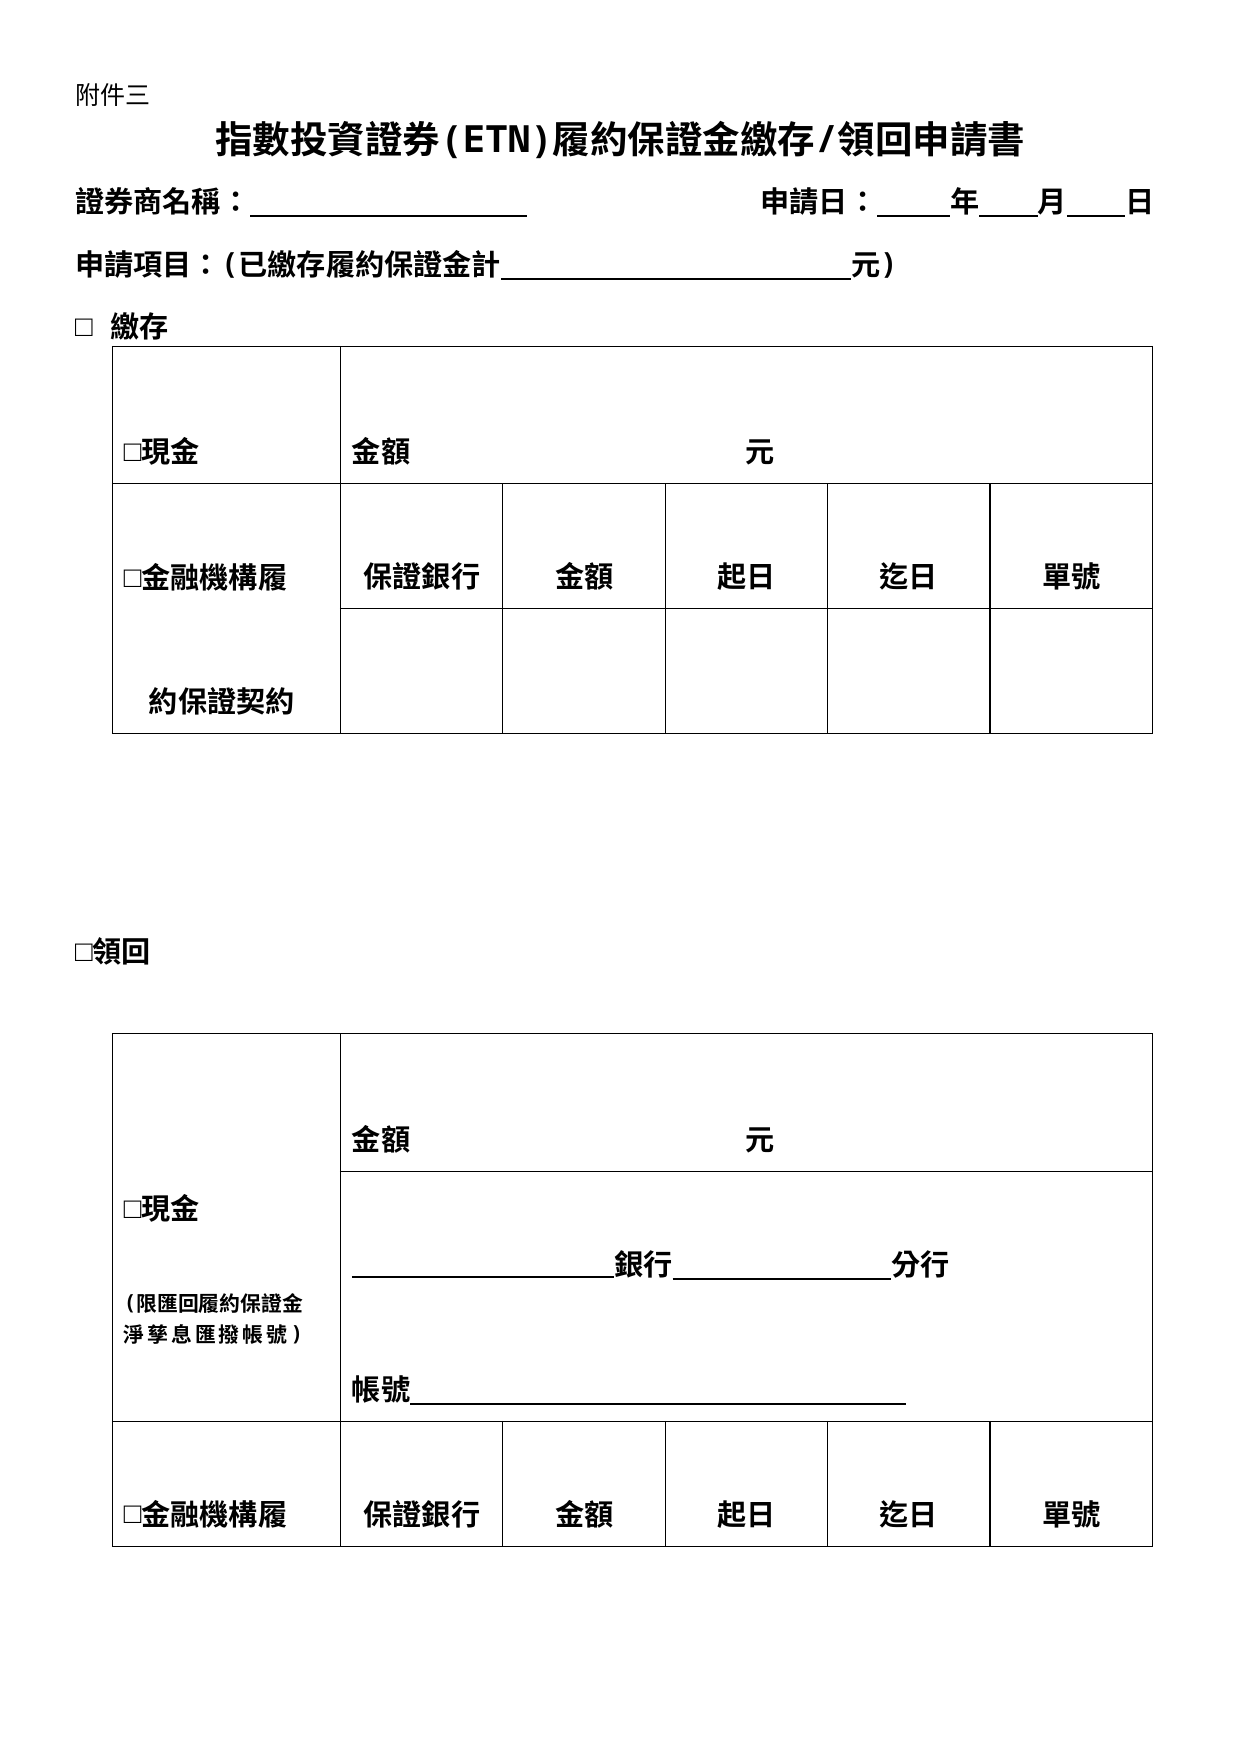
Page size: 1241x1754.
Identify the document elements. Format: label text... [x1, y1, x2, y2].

table_cell 保證銀行 [341, 1422, 502, 1546]
text □ 繳存 [75, 283, 1165, 346]
table_cell [341, 609, 502, 733]
table_cell 迄日 [828, 484, 989, 608]
table_header □現金 (限匯回履約保證金淨孳息匯撥帳號) [113, 1034, 340, 1421]
table_cell □金融機構履 [113, 1422, 340, 1546]
table_cell [828, 609, 989, 733]
table_cell 金額 [503, 484, 665, 608]
text 申請項目：(已繳存履約保證金計 元) [75, 221, 1165, 283]
table_cell [666, 609, 827, 733]
table_cell [991, 609, 1152, 733]
text 證券商名稱： 申請日： 年 月 日 [75, 158, 1165, 221]
table_cell 迄日 [828, 1422, 989, 1546]
table_header □現金 [113, 347, 340, 483]
text 指數投資證券(ETN)履約保證金繳存/領回申請書 [36, 49, 1165, 158]
table_header 金額 元 [341, 1034, 1152, 1171]
table_cell 起日 [666, 1422, 827, 1546]
table_cell 金額 [503, 1422, 665, 1546]
text □領回 [75, 908, 1165, 971]
table_cell □金融機構履 約保證契約 [113, 484, 340, 733]
table_cell 起日 [666, 484, 827, 608]
table_cell 單號 [991, 1422, 1152, 1546]
table_cell [503, 609, 665, 733]
table_cell 銀行 分行 帳號 [341, 1172, 1152, 1421]
table_cell 保證銀行 [341, 484, 502, 608]
text 附件三 [51, 76, 174, 112]
table_cell 單號 [991, 484, 1152, 608]
table_header 金額 元 [341, 347, 1152, 483]
